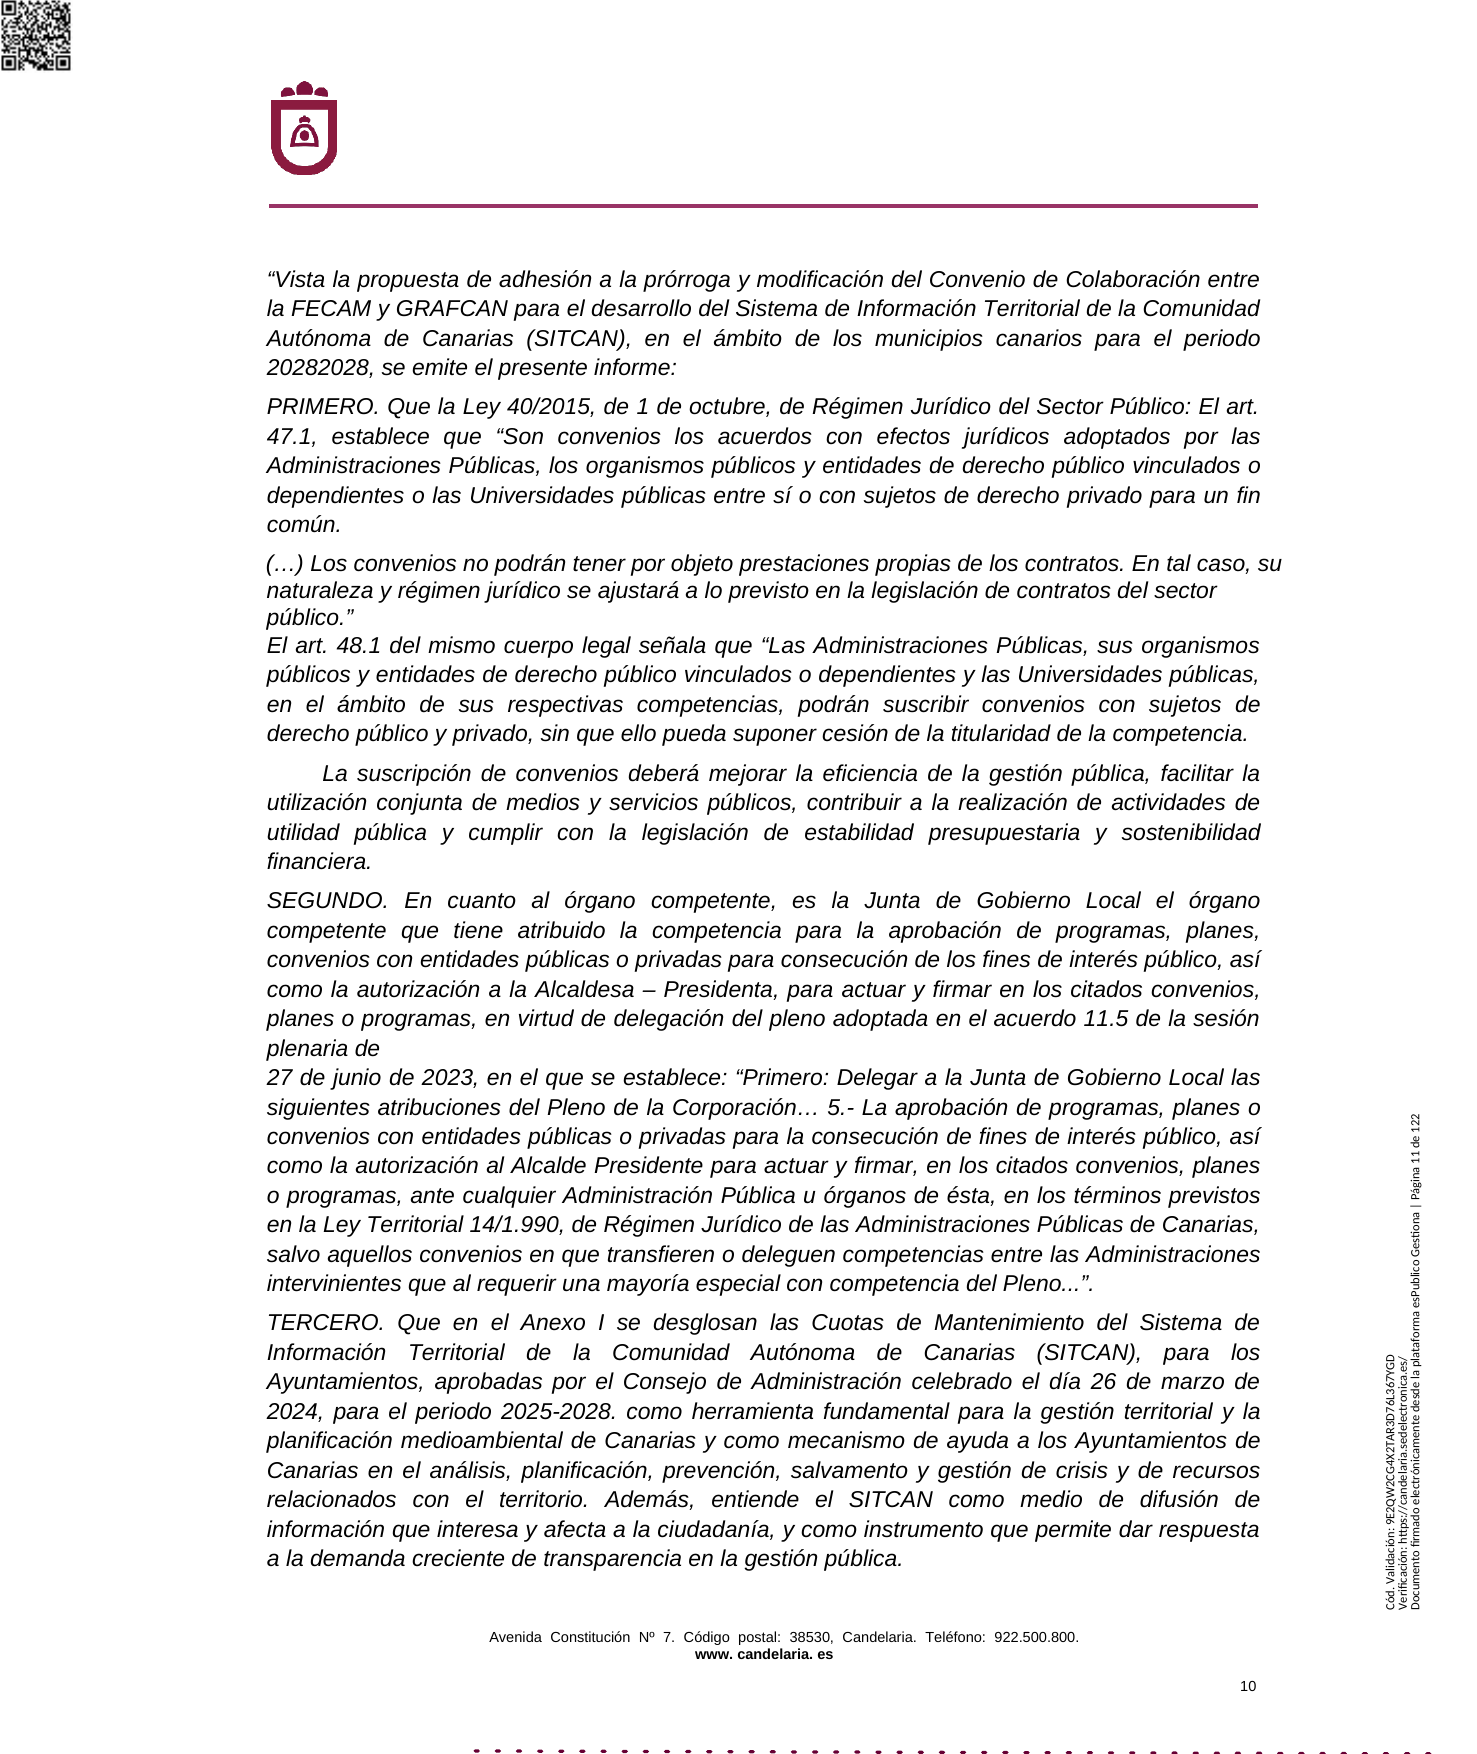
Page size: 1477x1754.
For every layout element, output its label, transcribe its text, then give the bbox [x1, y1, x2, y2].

text SEGUNDO. En cuanto al órgano competente, es la Junta de Gobierno Local el órgano competente que tiene atribuido la competencia para la aprobación de programas, planes, convenios con entidades públicas o privadas para consecución de los fines de interés público, así como la autorización a la Alcaldesa – Presidenta, para actuar y firmar en los citados convenios, planes o programas, en virtud de delegación del pleno adoptada en el acuerdo 11.5 de la sesión plenaria de [267, 887, 1263, 1061]
text 27 de junio de 2023, en el que se establece: “Primero: Delegar a la Junta de Gobierno Local las siguientes atribuciones del Pleno de la Corporación… 5.- La aprobación de programas, planes o convenios con entidades públicas o privadas para la consecución de fines de interés público, así como la autorización al Alcalde Presidente para actuar y firmar, en los citados convenios, planes o programas, ante cualquier Administración Pública u órganos de ésta, en los términos previstos en la Ley Territorial 14/1.990, de Régimen Jurídico de las Administraciones Públicas de Canarias, salvo aquellos convenios en que transfieren o deleguen competencias entre las Administraciones intervinientes que al requerir una mayoría especial con competencia del Pleno...”. [267, 1064, 1263, 1297]
text El art. 48.1 del mismo cuerpo legal señala que “Las Administraciones Públicas, sus organismos públicos y entidades de derecho público vinculados o dependientes y las Universidades públicas, en el ámbito de sus respectivas competencias, podrán suscribir convenios con sujetos de derecho público y privado, sin que ello pueda suponer cesión de la titularidad de la competencia. [267, 632, 1263, 747]
text (…) Los convenios no podrán tener por objeto prestaciones propias de los contratos. En tal caso, su naturaleza y régimen jurídico se ajustará a lo previsto en la legislación de contratos del sector público.” [266, 549, 1292, 630]
text La suscripción de convenios deberá mejorar la eficiencia de la gestión pública, facilitar la utilización conjunta de medios y servicios públicos, contribuir a la realización de actividades de utilidad pública y cumplir con la legislación de estabilidad presupuestaria y sostenibilidad financiera. [267, 760, 1263, 874]
text “Vista la propuesta de adhesión a la prórroga y modificación del Convenio de Colaboración entre la FECAM y GRAFCAN para el desarrollo del Sistema de Información Territorial de la Comunidad Autónoma de Canarias (SITCAN), en el ámbito de los municipios canarios para el periodo 20282028, se emite el presente informe: [267, 266, 1263, 381]
text PRIMERO. Que la Ley 40/2015, de 1 de octubre, de Régimen Jurídico del Sector Público: El art. 47.1, establece que “Son convenios los acuerdos con efectos jurídicos adoptados por las Administraciones Públicas, los organismos públicos y entidades de derecho público vinculados o dependientes o las Universidades públicas entre sí o con sujetos de derecho privado para un fin común. [267, 393, 1263, 537]
text TERCERO. Que en el Anexo I se desglosan las Cuotas de Mantenimiento del Sistema de Información Territorial de la Comunidad Autónoma de Canarias (SITCAN), para los Ayuntamientos, aprobadas por el Consejo de Administración celebrado el día 26 de marzo de 2024, para el periodo 2025-2028. como herramienta fundamental para la gestión territorial y la planificación medioambiental de Canarias y como mecanismo de ayuda a los Ayuntamientos de Canarias en el análisis, planificación, prevención, salvamento y gestión de crisis y de recursos relacionados con el territorio. Además, entiende el SITCAN como medio de difusión de información que interesa y afecta a la ciudadanía, y como instrumento que permite dar respuesta a la demanda creciente de transparencia en la gestión pública. [267, 1309, 1263, 1571]
